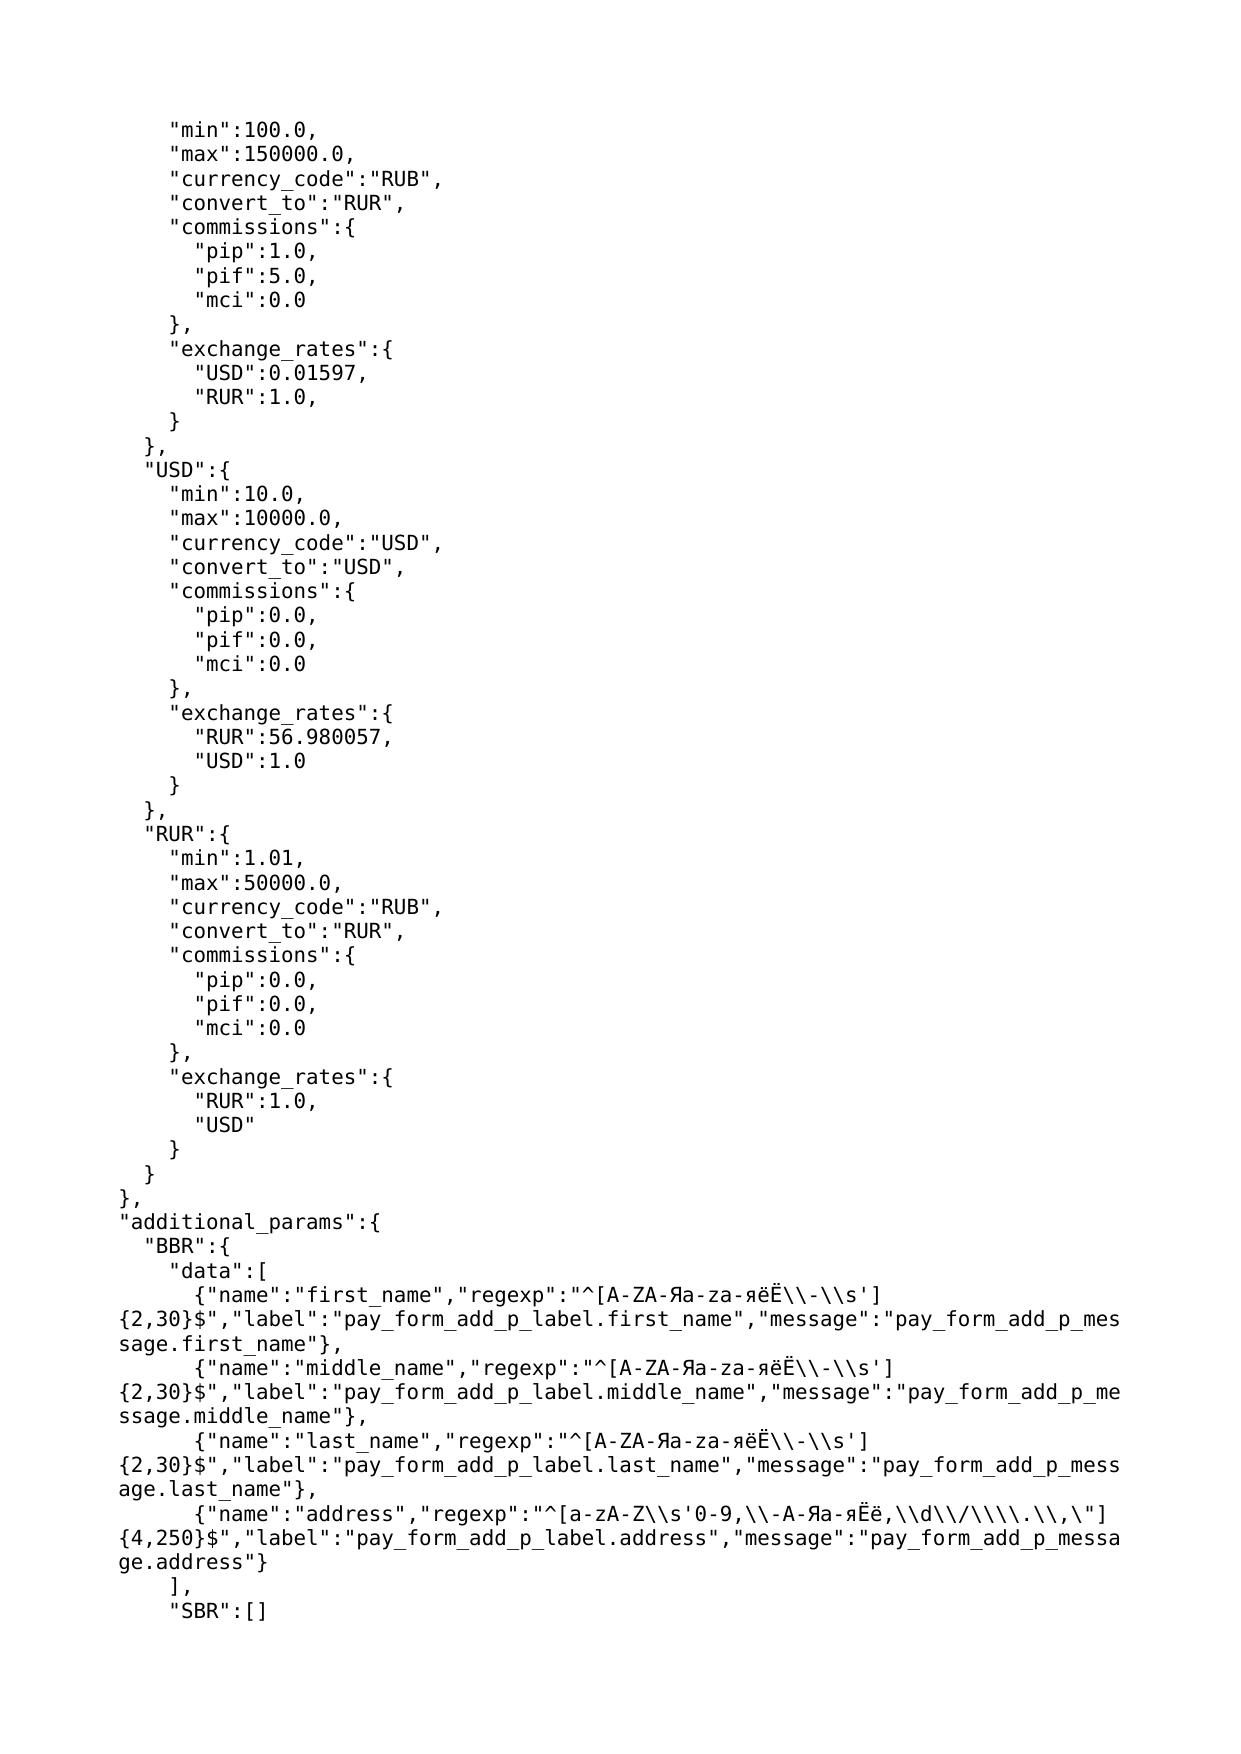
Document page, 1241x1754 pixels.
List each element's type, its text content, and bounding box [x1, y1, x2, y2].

text "min":100.0, "max":150000.0, "currency_code":"RUB", "convert_to":"RUR", "commissions":{ "pip":1.0, "pif":5.0, "mci":0.0 }, "exchange_rates":{ "USD":0.01597, "RUR":1.0, } }, "USD":{ "min":10.0, "max":10000.0, "currency_code":"USD", "convert_to":"USD", "commissions":{ "pip":0.0, "pif":0.0, "mci":0.0 }, "exchange_rates":{ "RUR":56.980057, "USD":1.0 } }, "RUR":{ "min":1.01, "max":50000.0, "currency_code":"RUB", "convert_to":"RUR", "commissions":{ "pip":0.0, "pif":0.0, "mci":0.0 }, "exchange_rates":{ "RUR":1.0, "USD" } } }, "additional_params":{ "BBR":{ "data":[ {"name":"first_name","regexp":"^[A-ZА-Яa-zа-яёЁ\\-\\s']{2,30}$","label":"pay_form_add_p_label.first_name","message":"pay_form_add_p_message.first_name"}, {"name":"middle_name","regexp":"^[A-ZА-Яa-zа-яёЁ\\-\\s']{2,30}$","label":"pay_form_add_p_label.middle_name","message":"pay_form_add_p_message.middle_name"}, {"name":"last_name","regexp":"^[A-ZА-Яa-zа-яёЁ\\-\\s']{2,30}$","label":"pay_form_add_p_label.last_name","message":"pay_form_add_p_message.last_name"}, {"name":"address","regexp":"^[a-zA-Z\\s'0-9,\\-А-Яа-яЁё,\\d\\/\\\\.\\,\"]{4,250}$","label":"pay_form_add_p_label.address","message":"pay_form_add_p_message.address"} ], "SBR":[] [118, 118, 1122, 1623]
